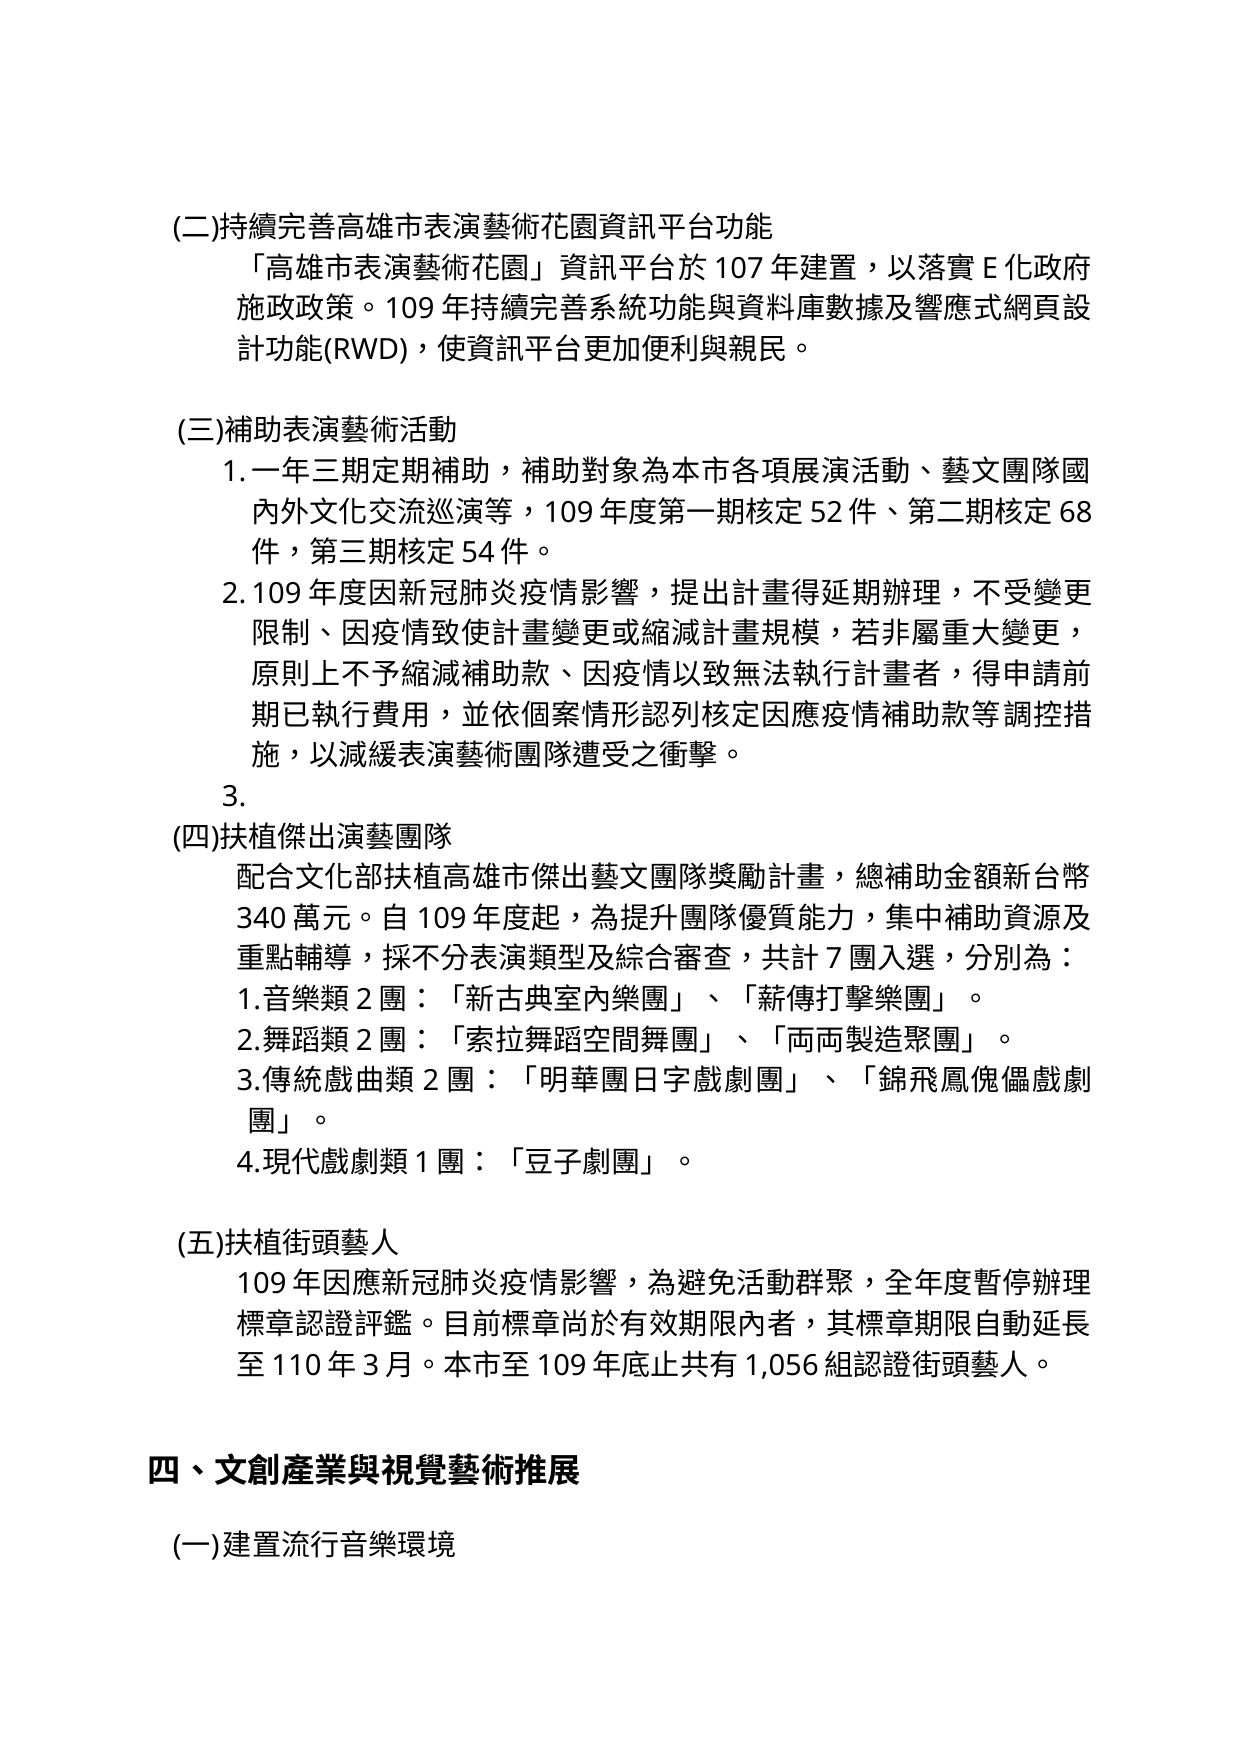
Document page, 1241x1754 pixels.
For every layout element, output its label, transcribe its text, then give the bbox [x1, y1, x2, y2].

text (四)扶植傑出演藝團隊 [173, 814, 1092, 855]
list 建置流行音樂環境 [173, 1499, 1092, 1574]
list 傳統戲曲類2團：「明華團日字戲劇團」、「錦飛鳳傀儡戲劇團」。 [236, 1058, 1092, 1139]
text (二)持續完善高雄市表演藝術花園資訊平台功能 [173, 205, 1092, 246]
list 舞蹈類2團：「索拉舞蹈空間舞團」、「両両製造聚團」。 [236, 1018, 1092, 1058]
text (三)補助表演藝術活動 [177, 408, 1092, 449]
text (五)扶植街頭藝人 [177, 1221, 1092, 1261]
text 「高雄市表演藝術花園」資訊平台於107年建置，以落實E化政府施政政策。109年持續完善系統功能與資料庫數據及響應式網頁設計功能(RWD)，使資訊平台更加便利與親民。 [236, 246, 1092, 368]
text 四、文創產業與視覺藝術推展 [148, 1424, 1092, 1499]
list 109年度因新冠肺炎疫情影響，提出計畫得延期辦理，不受變更限制、因疫情致使計畫變更或縮減計畫規模，若非屬重大變更，原則上不予縮減補助款、因疫情以致無法執行計畫者，得申請前期已執行費用，並依個案情形認列核定因應疫情補助款等調控措施，以減緩表演藝術團隊遭受之衝擊。 [222, 571, 1092, 774]
text 109年因應新冠肺炎疫情影響，為避免活動群聚，全年度暫停辦理標章認證評鑑。目前標章尚於有效期限內者，其標章期限自動延長至110年3月。本市至109年底止共有1,056組認證街頭藝人。 [236, 1261, 1092, 1383]
text 配合文化部扶植高雄市傑出藝文團隊獎勵計畫，總補助金額新台幣340萬元。自109年度起，為提升團隊優質能力，集中補助資源及重點輔導，採不分表演類型及綜合審查，共計7團入選，分別為： [236, 855, 1092, 977]
list 音樂類2團：「新古典室內樂團」、「薪傳打擊樂團」。 [236, 977, 1092, 1018]
list 一年三期定期補助，補助對象為本市各項展演活動、藝文團隊國內外文化交流巡演等，109年度第一期核定52件、第二期核定68件，第三期核定54件。 [222, 449, 1092, 571]
list 現代戲劇類1團：「豆子劇團」。 [236, 1139, 1092, 1180]
